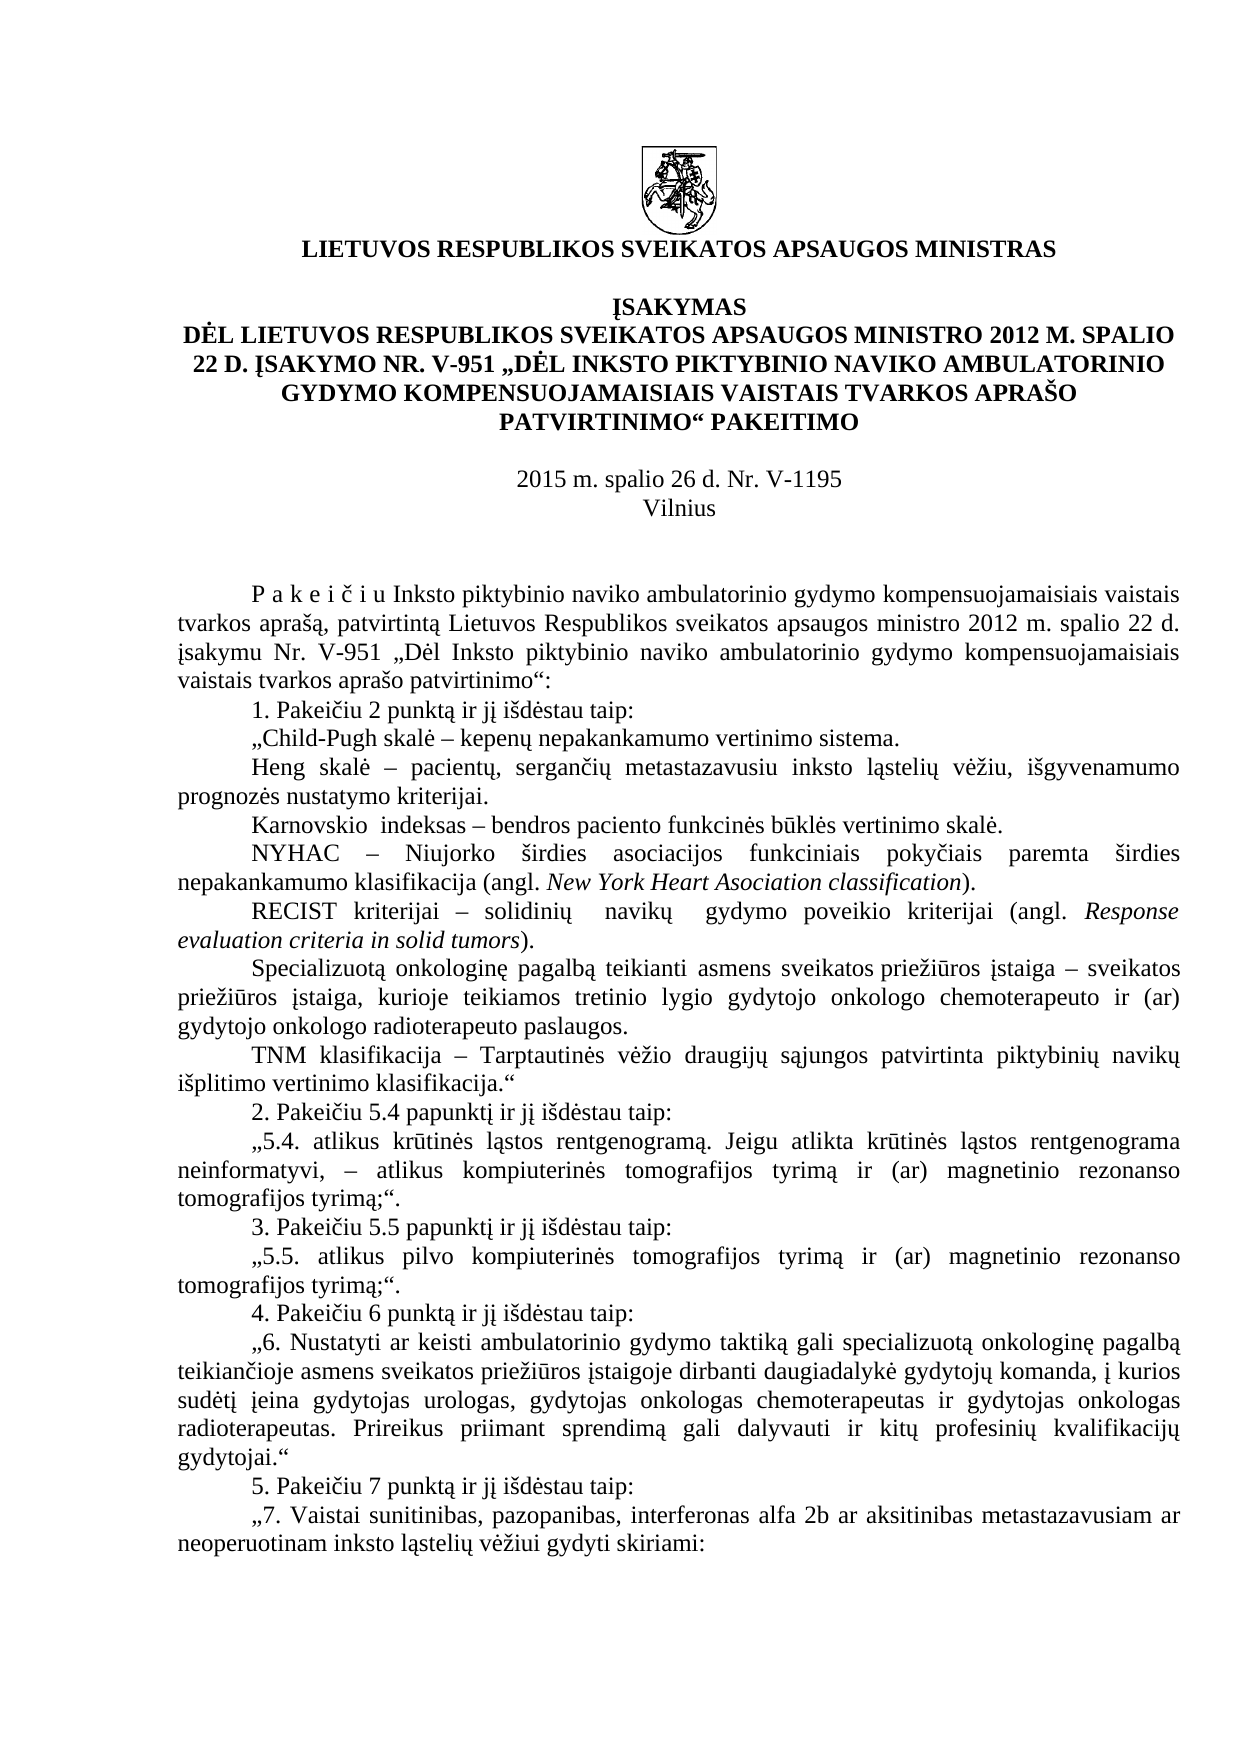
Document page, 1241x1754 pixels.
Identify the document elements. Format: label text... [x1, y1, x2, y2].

text 4. Pakeičiu 6 punktą ir jį išdėstau taip: [177, 1298, 1181, 1327]
text Vilnius [177, 493, 1181, 522]
text 3. Pakeičiu 5.5 papunktį ir jį išdėstau taip: [177, 1212, 1181, 1241]
text „6. Nustatyti ar keisti ambulatorinio gydymo taktiką gali specializuotą onkologinę pagalbą teikiančioje asmens sveikatos priežiūros įstaigoje dirbanti daugiadalykė gydytojų komanda, į kurios sudėtį įeina gydytojas urologas, gydytojas onkologas chemoterapeutas ir gydytojas onkologas radioterapeutas. Prireikus priimant sprendimą gali dalyvauti ir kitų profesinių kvalifikacijų gydytojai.“ [177, 1327, 1181, 1471]
text RECIST kriterijai – solidinių navikų gydymo poveikio kriterijai (angl. Response evaluation criteria in solid tumors). [177, 896, 1181, 953]
text „5.4. atlikus krūtinės ląstos rentgenogramą. Jeigu atlikta krūtinės ląstos rentgenograma neinformatyvi, – atlikus kompiuterinės tomografijos tyrimą ir (ar) magnetinio rezonanso tomografijos tyrimą;“. [177, 1126, 1181, 1212]
text NYHAC – Niujorko širdies asociacijos funkciniais pokyčiais paremta širdies nepakankamumo klasifikacija (angl. New York Heart Asociation classification). [177, 838, 1181, 896]
text „5.5. atlikus pilvo kompiuterinės tomografijos tyrimą ir (ar) magnetinio rezonanso tomografijos tyrimą;“. [177, 1241, 1181, 1298]
text 1. Pakeičiu 2 punktą ir jį išdėstau taip: [177, 694, 1181, 723]
text ĮSAKYMAS [177, 292, 1181, 321]
text DĖL LIETUVOS RESPUBLIKOS SVEIKATOS APSAUGOS MINISTRO 2012 M. SPALIO 22 D. ĮSAKYMO NR. V-951 „DĖL INKSTO PIKTYBINIO NAVIKO AMBULATORINIO GYDYMO KOMPENSUOJAMAISIAIS VAISTAIS TVARKOS APRAŠO PATVIRTINIMO“ PAKEITIMO [177, 321, 1181, 436]
text LIETUVOS RESPUBLIKOS SVEIKATOS APSAUGOS MINISTRAS [177, 234, 1181, 263]
text „7. Vaistai sunitinibas, pazopanibas, interferonas alfa 2b ar aksitinibas metastazavusiam ar neoperuotinam inksto ląstelių vėžiui gydyti skiriami: [177, 1500, 1181, 1557]
text Heng skalė – pacientų, sergančių metastazavusiu inksto ląstelių vėžiu, išgyvenamumo prognozės nustatymo kriterijai. [177, 752, 1181, 810]
text 2015 m. spalio 26 d. Nr. V-1195 [177, 464, 1181, 493]
text P a k e i č i u Inksto piktybinio naviko ambulatorinio gydymo kompensuojamaisiais vaistais tvarkos aprašą, patvirtintą Lietuvos Respublikos sveikatos apsaugos ministro 2012 m. spalio 22 d. įsakymu Nr. V-951 „Dėl Inksto piktybinio naviko ambulatorinio gydymo kompensuojamaisiais vaistais tvarkos aprašo patvirtinimo“: [177, 579, 1181, 694]
text 5. Pakeičiu 7 punktą ir jį išdėstau taip: [177, 1471, 1181, 1500]
text Karnovskio indeksas – bendros paciento funkcinės būklės vertinimo skalė. [177, 810, 1181, 838]
text 2. Pakeičiu 5.4 papunktį ir jį išdėstau taip: [177, 1097, 1181, 1126]
text TNM klasifikacija – Tarptautinės vėžio draugijų sąjungos patvirtinta piktybinių navikų išplitimo vertinimo klasifikacija.“ [177, 1040, 1181, 1097]
text Specializuotą onkologinę pagalbą teikianti asmens sveikatos priežiūros įstaiga – sveikatos priežiūros įstaiga, kurioje teikiamos tretinio lygio gydytojo onkologo chemoterapeuto ir (ar) gydytojo onkologo radioterapeuto paslaugos. [177, 953, 1181, 1040]
text „Child-Pugh skalė – kepenų nepakankamumo vertinimo sistema. [177, 723, 1181, 752]
